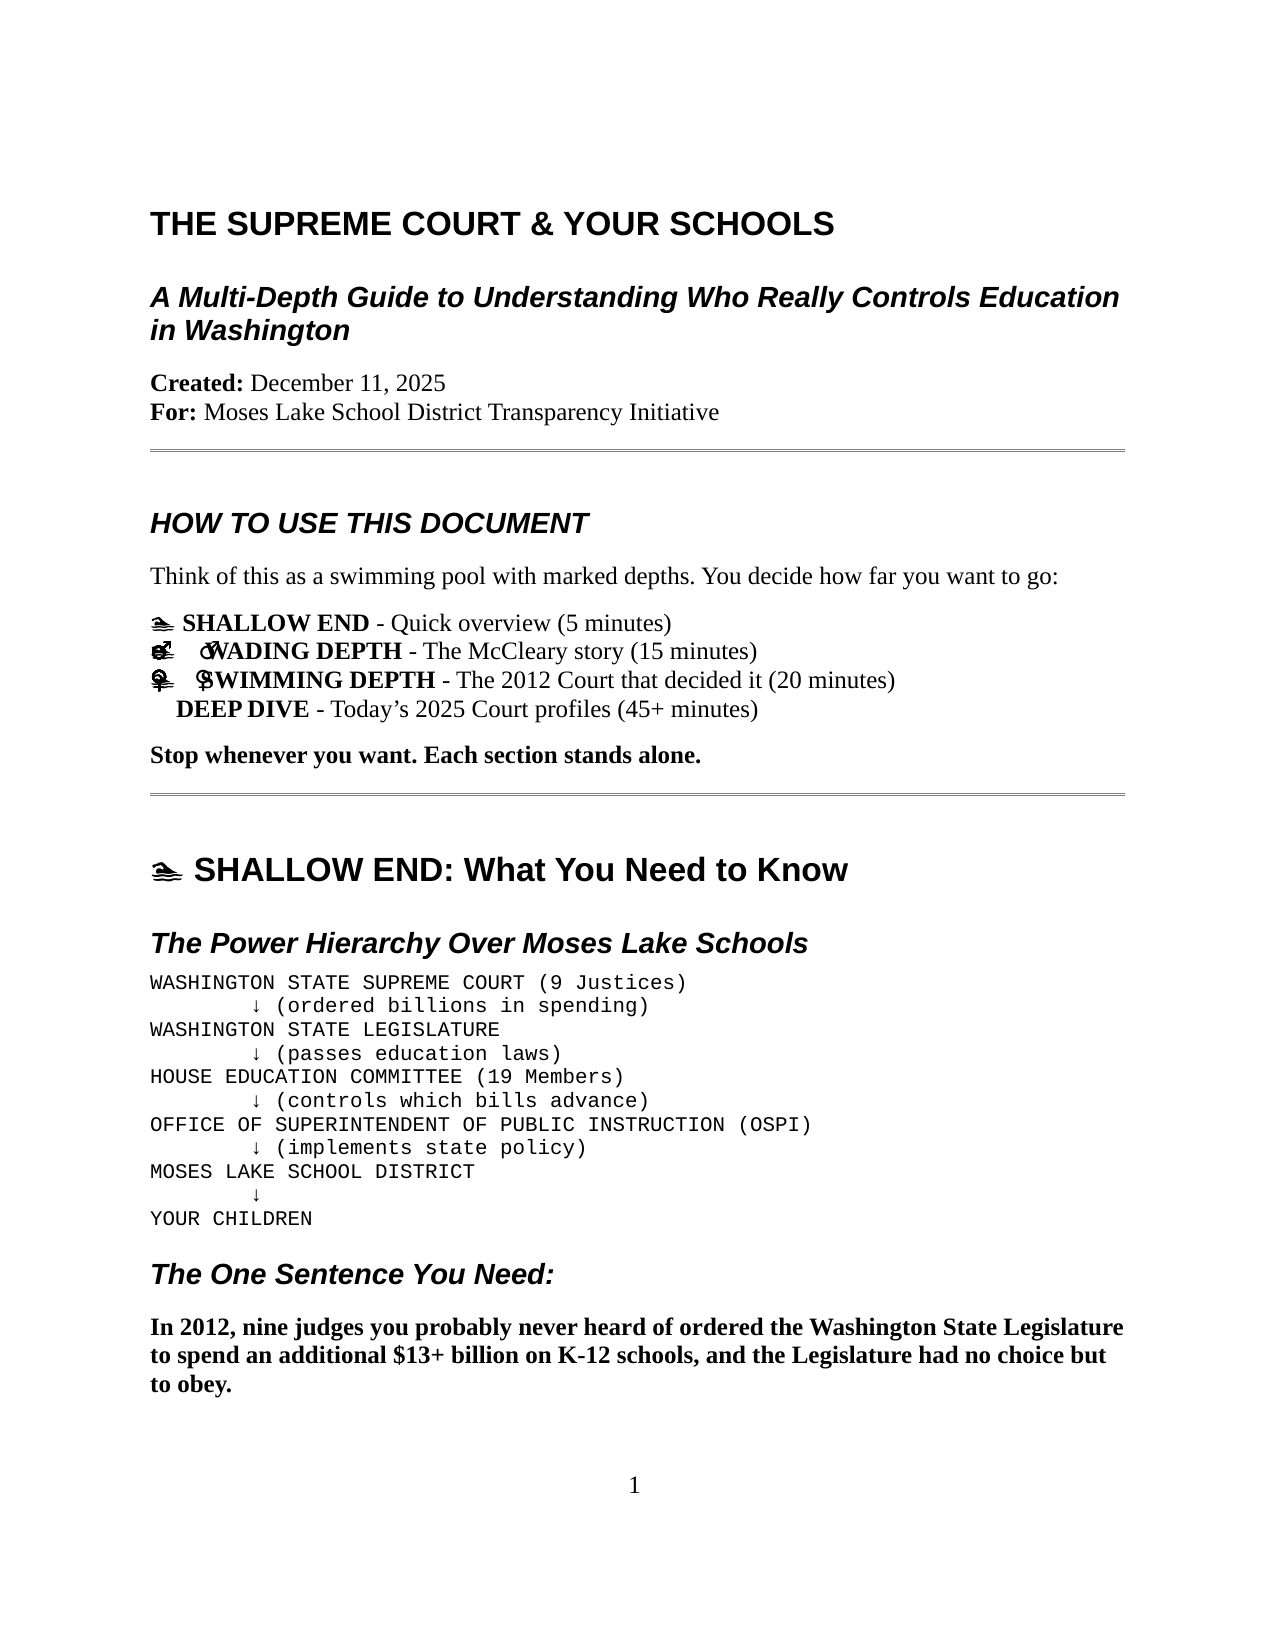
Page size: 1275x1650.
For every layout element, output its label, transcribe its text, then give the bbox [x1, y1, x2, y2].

text 🏊 SHALLOW END - Quick overview (5 minutes) 🏊‍♂️ WADING DEPTH - The McCleary story (15 minutes) 🏊‍♀️ SWIMMING DEPTH - The 2012 Court that decided it (20 minutes) 🤿 DEEP DIVE - Today’s 2025 Court profiles (45+ minutes) [150, 608, 1125, 723]
text WASHINGTON STATE SUPREME COURT (9 Justices) [150, 972, 1125, 995]
text OFFICE OF SUPERINTENDENT OF PUBLIC INSTRUCTION (OSPI) [150, 1113, 1125, 1137]
text ↓ (implements state policy) [150, 1137, 1125, 1161]
text WASHINGTON STATE LEGISLATURE [150, 1019, 1125, 1043]
subtitle The One Sentence You Need: [150, 1257, 1125, 1290]
text ↓ [150, 1184, 1125, 1208]
text In 2012, nine judges you probably never heard of ordered the Washington State Legislature to spend an additional $13+ billion on K-12 schools, and the Legislature had no choice but to obey. [150, 1312, 1125, 1398]
text YOUR CHILDREN [150, 1208, 1125, 1232]
text Created: December 11, 2025 For: Moses Lake School District Transparency Initiative [150, 368, 1125, 426]
text ↓ (ordered billions in spending) [150, 995, 1125, 1019]
text ↓ (passes education laws) [150, 1043, 1125, 1066]
subtitle 🏊 SHALLOW END: What You Need to Know [150, 849, 1125, 888]
subtitle A Multi-Depth Guide to Understanding Who Really Controls Education in Washington [150, 280, 1125, 347]
text HOUSE EDUCATION COMMITTEE (19 Members) [150, 1066, 1125, 1090]
subtitle The Power Hierarchy Over Moses Lake Schools [150, 926, 1125, 959]
subtitle THE SUPREME COURT & YOUR SCHOOLS [150, 204, 1125, 242]
subtitle HOW TO USE THIS DOCUMENT [150, 506, 1125, 539]
text ↓ (controls which bills advance) [150, 1090, 1125, 1113]
text Think of this as a swimming pool with marked depths. You decide how far you want to go: [150, 561, 1125, 590]
text MOSES LAKE SCHOOL DISTRICT [150, 1161, 1125, 1184]
text Stop whenever you want. Each section stands alone. [150, 741, 1125, 769]
